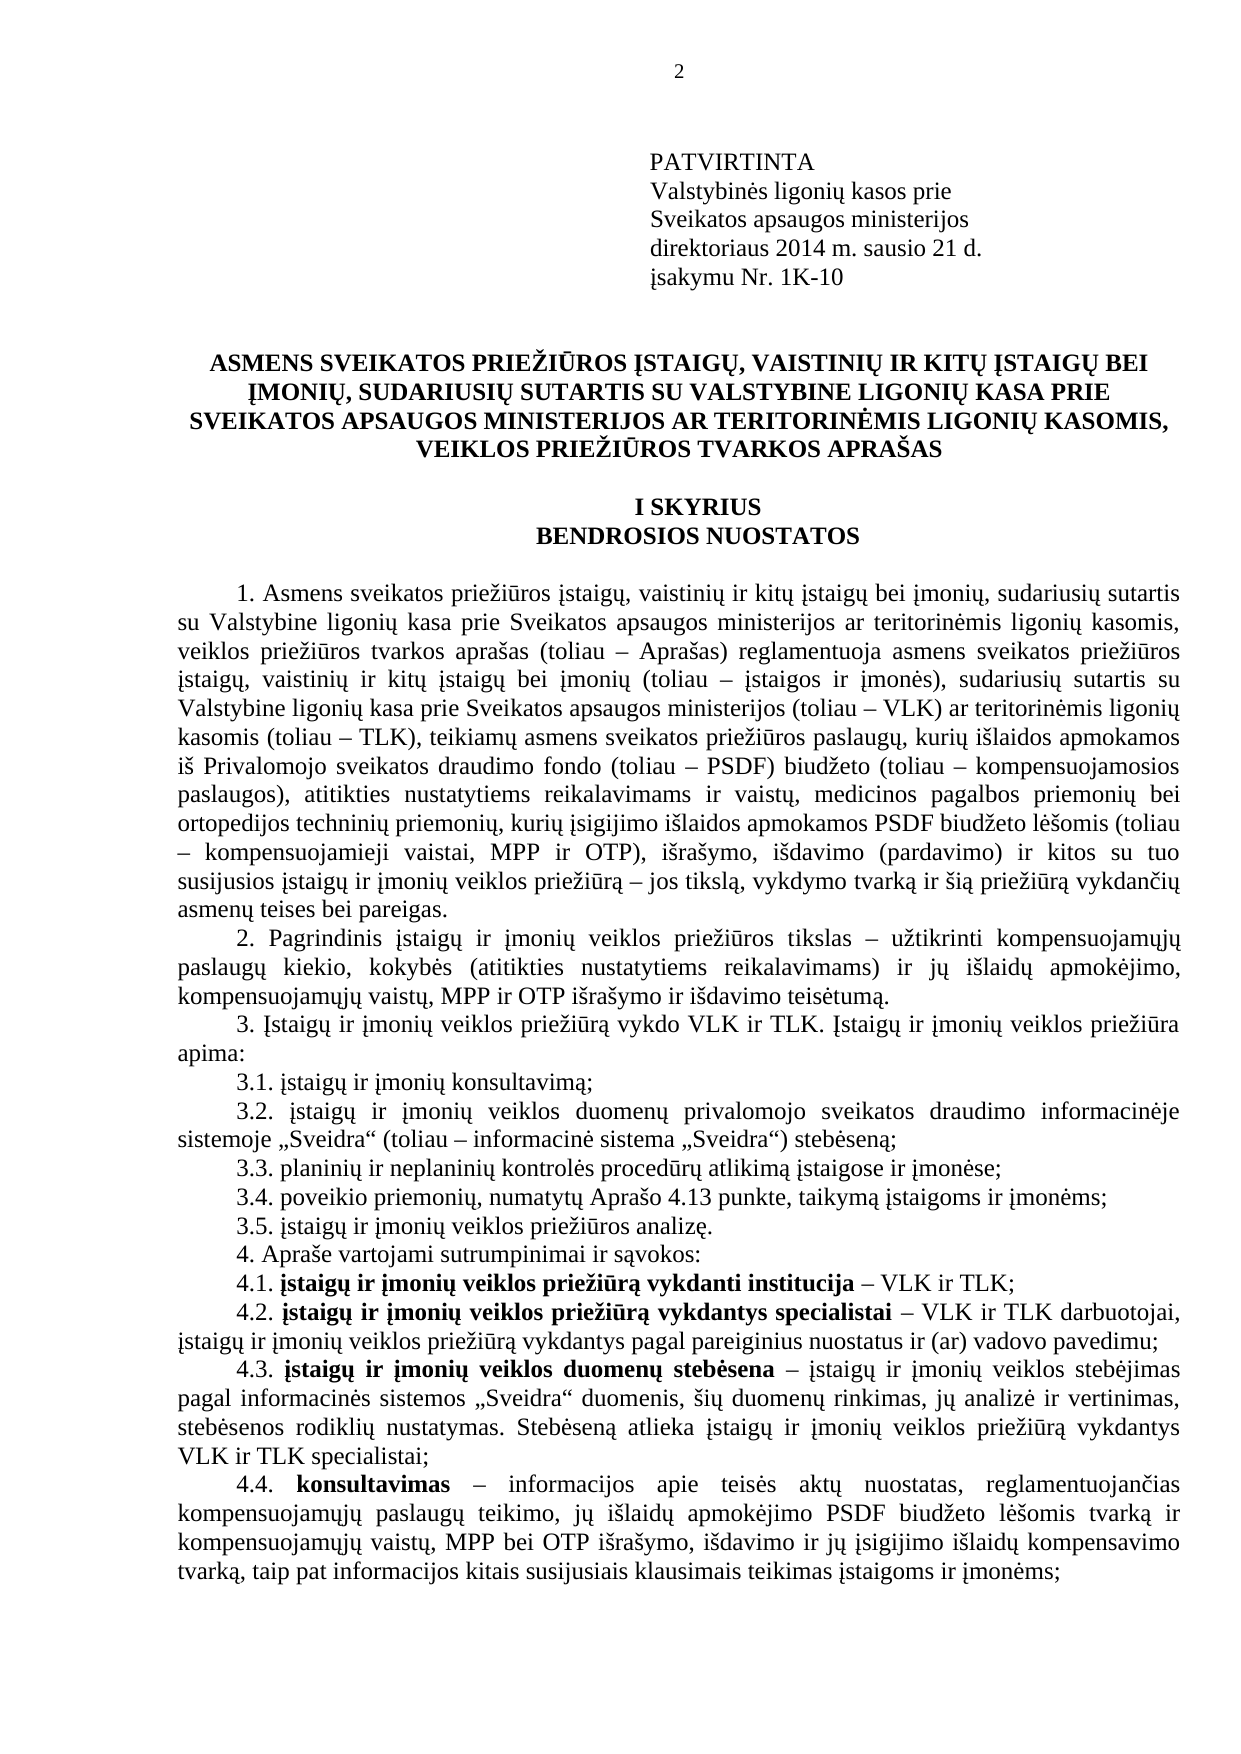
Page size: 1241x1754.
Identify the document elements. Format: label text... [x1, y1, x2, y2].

text 4.4. konsultavimas – informacijos apie teisės aktų nuostatas, reglamentuojančias kompensuojamųjų paslaugų teikimo, jų išlaidų apmokėjimo PSDF biudžeto lėšomis tvarką ir kompensuojamųjų vaistų, MPP bei OTP išrašymo, išdavimo ir jų įsigijimo išlaidų kompensavimo tvarką, taip pat informacijos kitais susijusiais klausimais teikimas įstaigoms ir įmonėms; [177, 1469, 1181, 1584]
text direktoriaus 2014 m. sausio 21 d. [177, 233, 1181, 262]
text 3.4. poveikio priemonių, numatytų Aprašo 4.13 punkte, taikymą įstaigoms ir įmonėms; [177, 1182, 1181, 1211]
text 3.5. įstaigų ir įmonių veiklos priežiūros analizę. [177, 1211, 1181, 1239]
text 3.3. planinių ir neplaninių kontrolės procedūrų atlikimą įstaigose ir įmonėse; [177, 1153, 1181, 1182]
text Sveikatos apsaugos ministerijos [177, 204, 1181, 233]
text 4.3. įstaigų ir įmonių veiklos duomenų stebėsena – įstaigų ir įmonių veiklos stebėjimas pagal informacinės sistemos „Sveidra“ duomenis, šių duomenų rinkimas, jų analizė ir vertinimas, stebėsenos rodiklių nustatymas. Stebėseną atlieka įstaigų ir įmonių veiklos priežiūrą vykdantys VLK ir TLK specialistai; [177, 1354, 1181, 1469]
text BENDROSIOS NUOSTATOS [215, 521, 1181, 549]
text įsakymu Nr. 1K-10 [177, 262, 1181, 291]
text Valstybinės ligonių kasos prie [177, 176, 1181, 204]
text 1. Asmens sveikatos priežiūros įstaigų, vaistinių ir kitų įstaigų bei įmonių, sudariusių sutartis su Valstybine ligonių kasa prie Sveikatos apsaugos ministerijos ar teritorinėmis ligonių kasomis, veiklos priežiūros tvarkos aprašas (toliau – Aprašas) reglamentuoja asmens sveikatos priežiūros įstaigų, vaistinių ir kitų įstaigų bei įmonių (toliau – įstaigos ir įmonės), sudariusių sutartis su Valstybine ligonių kasa prie Sveikatos apsaugos ministerijos (toliau – VLK) ar teritorinėmis ligonių kasomis (toliau – TLK), teikiamų asmens sveikatos priežiūros paslaugų, kurių išlaidos apmokamos iš Privalomojo sveikatos draudimo fondo (toliau – PSDF) biudžeto (toliau – kompensuojamosios paslaugos), atitikties nustatytiems reikalavimams ir vaistų, medicinos pagalbos priemonių bei ortopedijos techninių priemonių, kurių įsigijimo išlaidos apmokamos PSDF biudžeto lėšomis (toliau – kompensuojamieji vaistai, MPP ir OTP), išrašymo, išdavimo (pardavimo) ir kitos su tuo susijusios įstaigų ir įmonių veiklos priežiūrą – jos tikslą, vykdymo tvarką ir šią priežiūrą vykdančių asmenų teises bei pareigas. [177, 578, 1181, 923]
text 2. Pagrindinis įstaigų ir įmonių veiklos priežiūros tikslas – užtikrinti kompensuojamųjų paslaugų kiekio, kokybės (atitikties nustatytiems reikalavimams) ir jų išlaidų apmokėjimo, kompensuojamųjų vaistų, MPP ir OTP išrašymo ir išdavimo teisėtumą. [177, 923, 1181, 1009]
text I SKYRIUS [215, 492, 1181, 521]
text ASMENS SVEIKATOS PRIEŽIŪROS ĮSTAIGŲ, VAISTINIŲ IR KITŲ ĮSTAIGŲ BEI [177, 348, 1181, 377]
text 3.1. įstaigų ir įmonių konsultavimą; [177, 1067, 1181, 1096]
text PATVIRTINTA [177, 147, 1181, 176]
text 3. Įstaigų ir įmonių veiklos priežiūrą vykdo VLK ir TLK. Įstaigų ir įmonių veiklos priežiūra apima: [177, 1009, 1181, 1067]
text ĮMONIŲ, SUDARIUSIŲ SUTARTIS SU VALSTYBINE LIGONIŲ KASA PRIE SVEIKATOS APSAUGOS MINISTERIJOS AR TERITORINĖMIS LIGONIŲ KASOMIS, VEIKLOS PRIEŽIŪROS TVARKOS APRAŠAS [177, 377, 1181, 463]
text 4.2. įstaigų ir įmonių veiklos priežiūrą vykdantys specialistai – VLK ir TLK darbuotojai, įstaigų ir įmonių veiklos priežiūrą vykdantys pagal pareiginius nuostatus ir (ar) vadovo pavedimu; [177, 1297, 1181, 1354]
text 3.2. įstaigų ir įmonių veiklos duomenų privalomojo sveikatos draudimo informacinėje sistemoje „Sveidra“ (toliau – informacinė sistema „Sveidra“) stebėseną; [177, 1096, 1181, 1153]
text 4. Apraše vartojami sutrumpinimai ir sąvokos: [177, 1239, 1181, 1268]
text 4.1. įstaigų ir įmonių veiklos priežiūrą vykdanti institucija – VLK ir TLK; [177, 1268, 1181, 1297]
